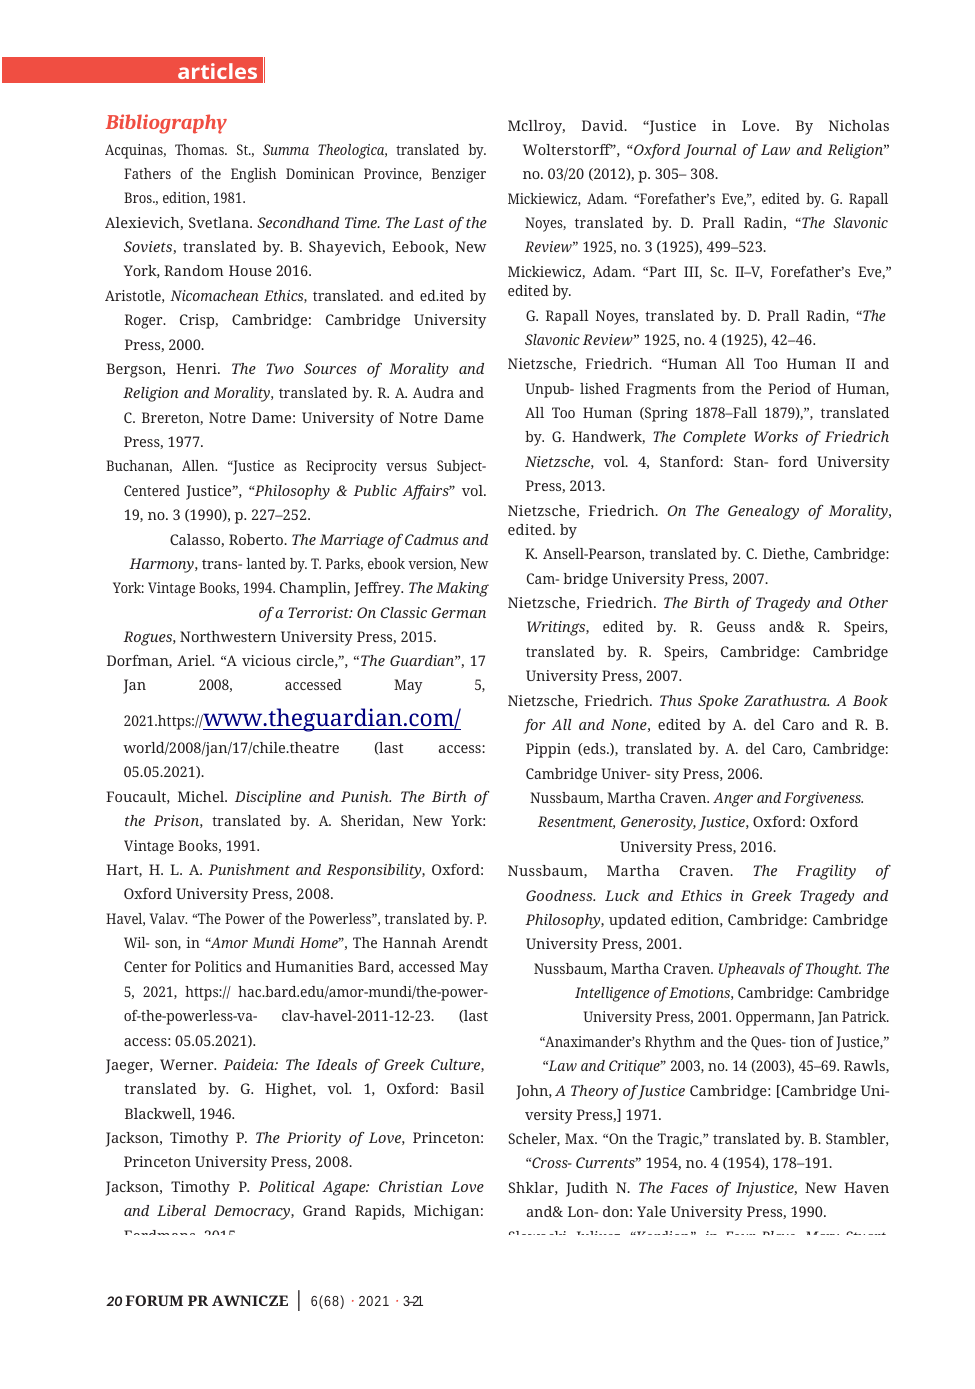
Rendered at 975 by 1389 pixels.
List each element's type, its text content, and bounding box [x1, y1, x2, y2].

text Havel, Valav. “The Power of the Powerless”, translated by. P. Wil- son, in “Amor Mundi Home”, The Hannah Arendt Center for Politics and Humanities Bard, accessed May 5, 2021, https:// hac.bard.edu/amor-mundi/the-power-of-the-powerless-va- clav-havel-2011-12-23. (last access: 05.05.2021). [106, 908, 488, 1050]
text Buchanan, Allen. “Justice as Reciprocity versus Subject-Centered Justice”, “Philosophy & Public Affairs” vol. 19, no. 3 (1990), p. 227–252. [106, 456, 487, 525]
text Nietzsche, Friedrich. “Human All Too Human II and Unpub- lished Fragments from the Period of Human, All Too Human (Spring 1878–Fall 1879),”, translated by. G. Handwerk, The Complete Works of Friedrich Nietzsche, vol. 4, Stanford: Stan- ford University Press, 2013. [507, 354, 889, 496]
text Bibliography [106, 111, 490, 135]
text Słowacki, Juliusz. “Kordian”, in Four Plays, Mary Stuart, Kordian, Balladyna, Horsztyński, translated. Ch. S. Kraszewski, ebook, Glagoslav Publications, 2018. [508, 1226, 889, 1235]
text Nietzsche, Friedrich. On The Genealogy of Morality, edited. by [507, 500, 892, 539]
text 20 FORUM PR AWNICZE | 6(68) · 2021 · 3–21 [106, 1284, 488, 1312]
text Jaeger, Werner. Paideia: The Ideals of Greek Culture, translated by. G. Highet, vol. 1, Oxford: Basil Blackwell, 1946. [106, 1055, 484, 1123]
text G. Rapall Noyes, translated by. D. Prall Radin, “The Slavonic Review” 1925, no. 4 (1925), 42–46. [525, 305, 886, 350]
text Nussbaum, Martha Craven. The Fragility of Goodness. Luck and Ethics in Greek Tragedy and Philosophy, updated edition, Cambridge: Cambridge University Press, 2001. [507, 861, 888, 954]
text Rogues, Northwestern University Press, 2015. [123, 627, 490, 646]
text Calasso, Roberto. The Marriage of Cadmus and Harmony, trans- lanted by. T. Parks, ebook version, New York: Vintage Books, 1994. Champlin, Jeffrey. The Making of a Terrorist: On Classic German [103, 529, 488, 622]
text versity Press,] 1971. [525, 1105, 892, 1124]
text articles [2, 57, 270, 83]
text Nietzsche, Friedrich. Thus Spoke Zarathustra. A Book for All and None, edited by A. del Caro and R. B. Pippin (eds.), translated by. A. del Caro, Cambridge: Cambridge Univer- sity Press, 2006. [507, 690, 889, 783]
text Jackson, Timothy P. Political Agape: Christian Love and Liberal Democracy, Grand Rapids, Michigan: Eerdmans, 2015. [106, 1177, 484, 1235]
text Nietzsche, Friedrich. The Birth of Tragedy and Other Writings, edited by. R. Geuss and& R. Speirs, translated by. R. Speirs, Cambridge: Cambridge University Press, 2007. [507, 593, 888, 686]
text Shklar, Judith N. The Faces of Injustice, New Haven and& Lon- don: Yale University Press, 1990. [508, 1178, 889, 1222]
text Dorfman, Ariel. “A vicious circle,”, “The Guardian”, 17 Jan 2008, accessed May 5, 2021.https://www.theguardian.com/ world/2008/jan/17/chile.theatre (last access: 05.05.2021). [106, 651, 486, 782]
text Mcllroy, David. “Justice in Love. By Nicholas Wolterstorff”, “Oxford Journal of Law and Religion” no. 03/20 (2012), p. 305– 308. [507, 115, 890, 184]
text Alexievich, Svetlana. Secondhand Time. The Last of the Soviets, translated by. B. Shayevich, Eebook, New York, Random House 2016. [105, 212, 487, 281]
text K. Ansell-Pearson, translated by. C. Diethe, Cambridge: Cam- bridge University Press, 2007. [525, 544, 889, 588]
text Scheler, Max. “On the Tragic,” translated by. B. Stambler, “Cross- Currents” 1954, no. 4 (1954), 178–191. [508, 1129, 889, 1173]
text Nussbaum, Martha Craven. Anger and Forgiveness. Resentment, Generosity, Justice, Oxford: Oxford University Press, 2016. [507, 788, 889, 857]
text Jackson, Timothy P. The Priority of Love, Princeton: Princeton University Press, 2008. [106, 1128, 484, 1172]
text Mickiewicz, Adam. “Part III, Sc. II–V, Forefather’s Eve,” edited by. [507, 262, 892, 301]
text Acquinas, Thomas. St., Summa Theologica, translated by. Fathers of the English Dominican Province, Benziger Bros., edition, 1981. [105, 139, 487, 208]
text Nussbaum, Martha Craven. Upheavals of Thought. The Intelligence of Emotions, Cambridge: Cambridge University Press, 2001. Oppermann, Jan Patrick. “Anaximander’s Rhythm and the Ques- tion of Justice,” “Law and Critique” 2003, no. 14 (2003), 45–69. Rawls, John, A Theory of Justice Cambridge: [Cambridge Uni- [506, 958, 889, 1100]
text Mickiewicz, Adam. “Forefather’s Eve,”, edited by. G. Rapall Noyes, translated by. D. Prall Radin, “The Slavonic Review” 1925, no. 3 (1925), 499–523. [507, 188, 888, 257]
text Hart, H. L. A. Punishment and Responsibility, Oxford: Oxford University Press, 2008. [106, 860, 484, 904]
text Foucault, Michel. Discipline and Punish. The Birth of the Prison, translated by. A. Sheridan, New York: Vintage Books, 1991. [106, 787, 487, 855]
text Bergson, Henri. The Two Sources of Morality and Religion and Morality, translated by. R. A. Audra and C. Brereton, Notre Dame: University of Notre Dame Press, 1977. [106, 359, 484, 452]
text Aristotle, Nicomachean Ethics, translated. and ed.ited by Roger. Crisp, Cambridge: Cambridge University Press, 2000. [105, 286, 487, 354]
